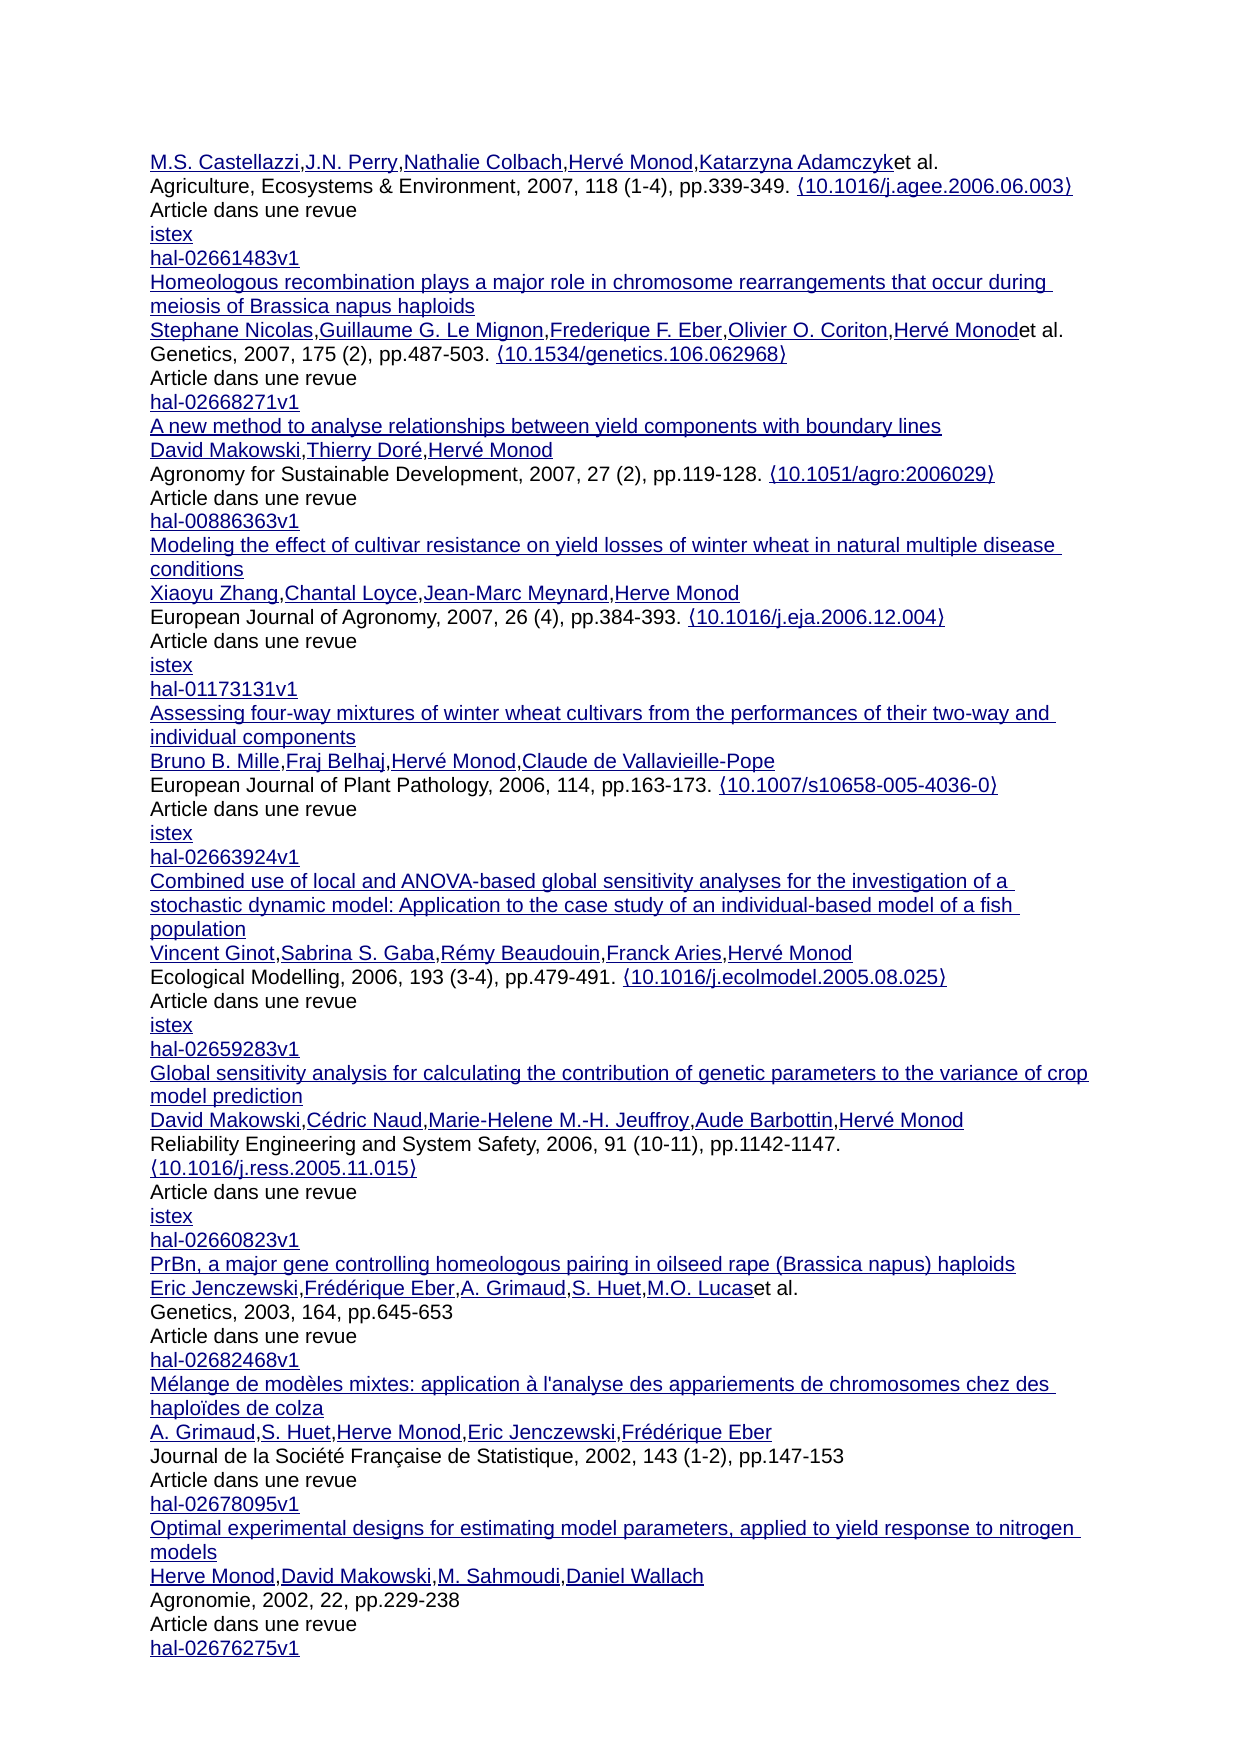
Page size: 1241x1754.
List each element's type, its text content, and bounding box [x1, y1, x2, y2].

table_cell Assessing four-way mixtures of winter wheat cultivars from the performances of their two-way and individual components Bruno B. Mille,Fraj Belhaj,Hervé Monod,Claude de Vallavieille-Pope European Journal of Plant Pathology, 2006, 114, pp.163-173. ⟨10.1007/s10658-005-4036-0⟩ Article dans une revue istex hal-02663924v1 [150, 701, 1090, 869]
table_cell M.S. Castellazzi,J.N. Perry,Nathalie Colbach,Hervé Monod,Katarzyna Adamczyket al. Agriculture, Ecosystems & Environment, 2007, 118 (1-4), pp.339-349. ⟨10.1016/j.agee.2006.06.003⟩ Article dans une revue istex hal-02661483v1 [150, 150, 1090, 270]
table_cell Mélange de modèles mixtes: application à l'analyse des appariements de chromosomes chez des haploïdes de colza A. Grimaud,S. Huet,Herve Monod,Eric Jenczewski,Frédérique Eber Journal de la Société Française de Statistique, 2002, 143 (1-2), pp.147-153 Article dans une revue hal-02678095v1 [150, 1372, 1090, 1516]
table_cell Modeling the effect of cultivar resistance on yield losses of winter wheat in natural multiple disease conditions Xiaoyu Zhang,Chantal Loyce,Jean-Marc Meynard,Herve Monod European Journal of Agronomy, 2007, 26 (4), pp.384-393. ⟨10.1016/j.eja.2006.12.004⟩ Article dans une revue istex hal-01173131v1 [150, 533, 1090, 701]
table_cell Homeologous recombination plays a major role in chromosome rearrangements that occur during meiosis of Brassica napus haploids Stephane Nicolas,Guillaume G. Le Mignon,Frederique F. Eber,Olivier O. Coriton,Hervé Monodet al. Genetics, 2007, 175 (2), pp.487-503. ⟨10.1534/genetics.106.062968⟩ Article dans une revue hal-02668271v1 [150, 270, 1090, 413]
table_cell Combined use of local and ANOVA-based global sensitivity analyses for the investigation of a stochastic dynamic model: Application to the case study of an individual-based model of a fish population Vincent Ginot,Sabrina S. Gaba,Rémy Beaudouin,Franck Aries,Hervé Monod Ecological Modelling, 2006, 193 (3-4), pp.479-491. ⟨10.1016/j.ecolmodel.2005.08.025⟩ Article dans une revue istex hal-02659283v1 [150, 869, 1090, 1060]
table_cell Optimal experimental designs for estimating model parameters, applied to yield response to nitrogen models Herve Monod,David Makowski,M. Sahmoudi,Daniel Wallach Agronomie, 2002, 22, pp.229-238 Article dans une revue hal-02676275v1 [150, 1516, 1090, 1659]
table_cell Global sensitivity analysis for calculating the contribution of genetic parameters to the variance of crop model prediction David Makowski,Cédric Naud,Marie-Helene M.-H. Jeuffroy,Aude Barbottin,Hervé Monod Reliability Engineering and System Safety, 2006, 91 (10-11), pp.1142-1147. ⟨10.1016/j.ress.2005.11.015⟩ Article dans une revue istex hal-02660823v1 [150, 1060, 1090, 1252]
table_cell PrBn, a major gene controlling homeologous pairing in oilseed rape (Brassica napus) haploids Eric Jenczewski,Frédérique Eber,A. Grimaud,S. Huet,M.O. Lucaset al. Genetics, 2003, 164, pp.645-653 Article dans une revue hal-02682468v1 [150, 1252, 1090, 1372]
table_cell A new method to analyse relationships between yield components with boundary lines David Makowski,Thierry Doré,Hervé Monod Agronomy for Sustainable Development, 2007, 27 (2), pp.119-128. ⟨10.1051/agro:2006029⟩ Article dans une revue hal-00886363v1 [150, 414, 1090, 533]
